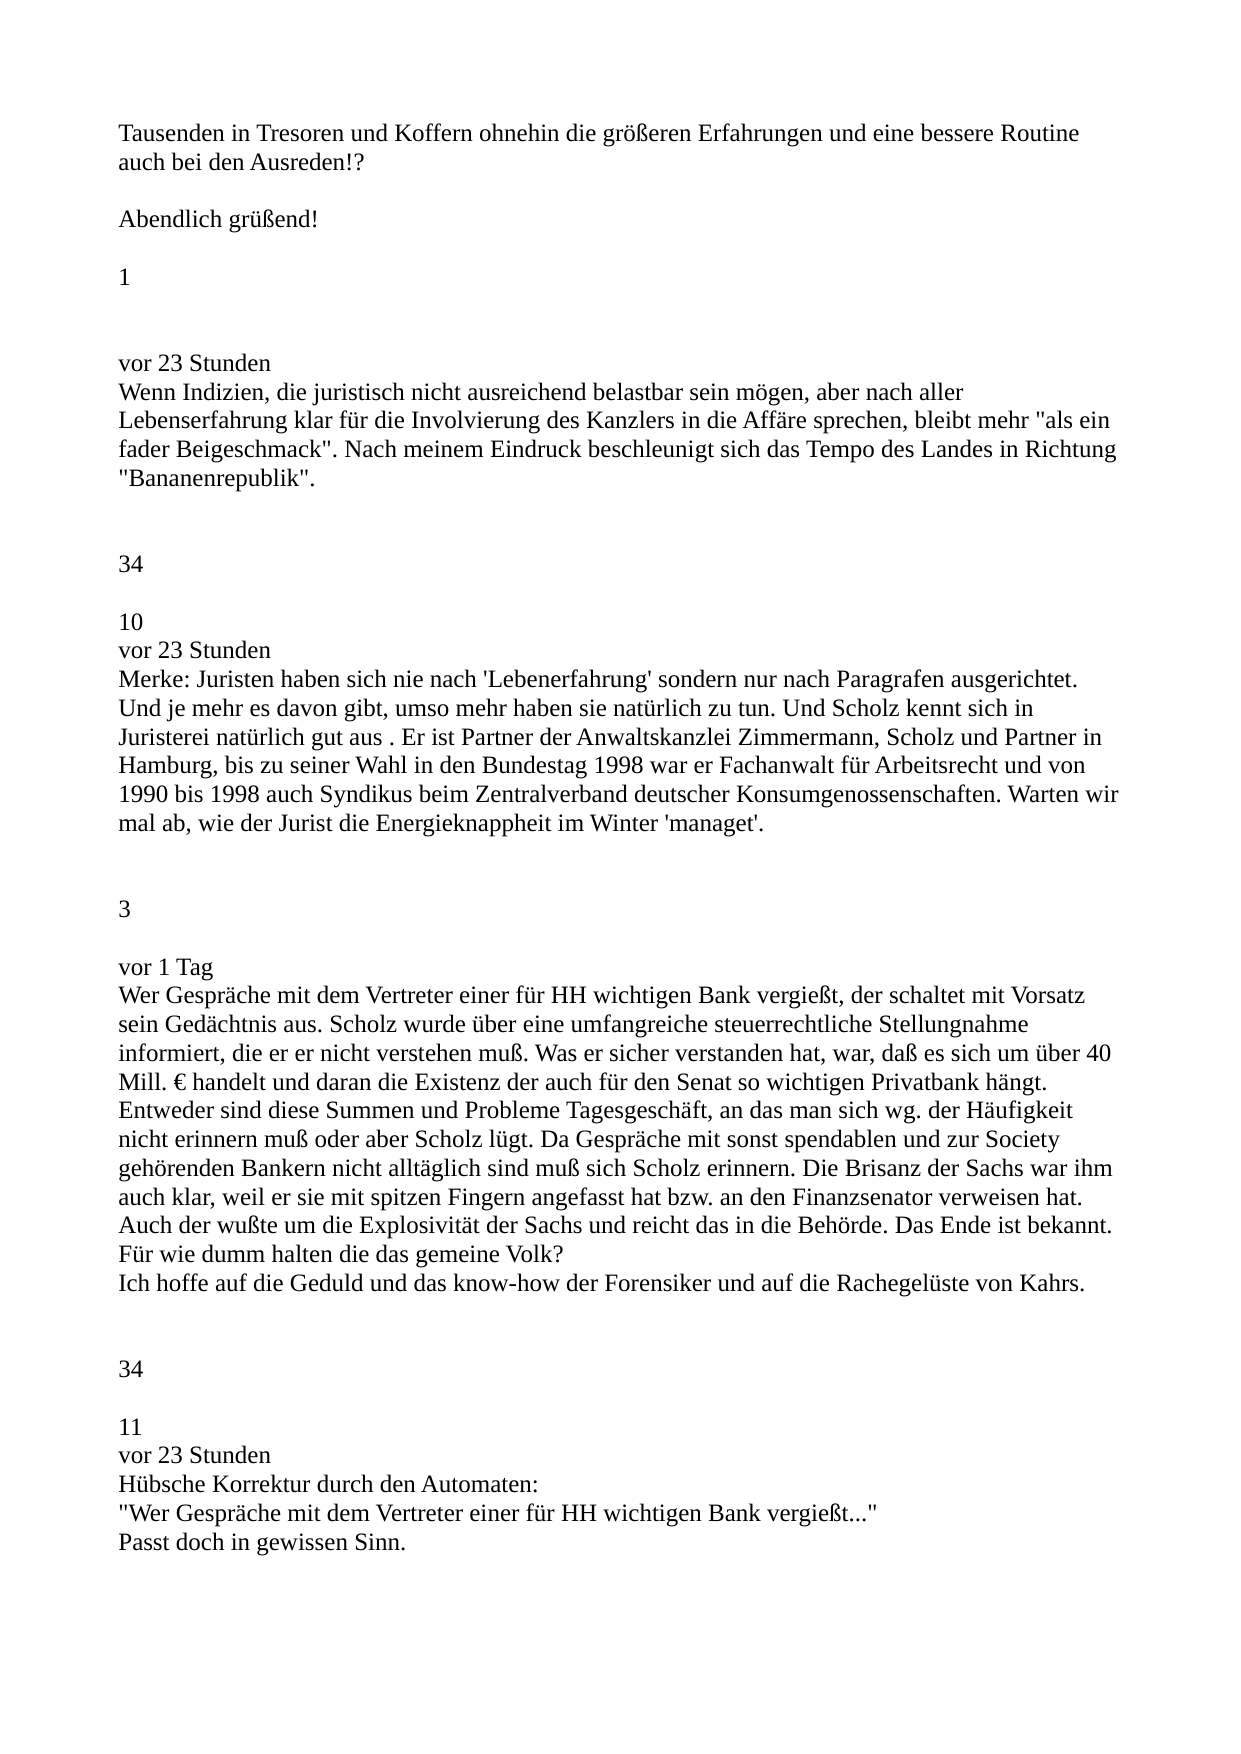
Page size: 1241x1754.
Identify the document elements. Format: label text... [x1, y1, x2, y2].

text 34 [118, 549, 1122, 578]
text Hübsche Korrektur durch den Automaten: [118, 1469, 1122, 1498]
text 1 [118, 262, 1122, 291]
text Tausenden in Tresoren und Koffern ohnehin die größeren Erfahrungen und eine bessere Routine auch bei den Ausreden!? [118, 118, 1122, 176]
text 3 [118, 894, 1122, 923]
text Abendlich grüßend! [118, 204, 1122, 233]
text vor 23 Stunden [118, 636, 1122, 664]
text vor 23 Stunden [118, 348, 1122, 377]
text Wer Gespräche mit dem Vertreter einer für HH wichtigen Bank vergießt, der schaltet mit Vorsatz sein Gedächtnis aus. Scholz wurde über eine umfangreiche steuerrechtliche Stellungnahme informiert, die er er nicht verstehen muß. Was er sicher verstanden hat, war, daß es sich um über 40 Mill. € handelt und daran die Existenz der auch für den Senat so wichtigen Privatbank hängt. Entweder sind diese Summen und Probleme Tagesgeschäft, an das man sich wg. der Häufigkeit nicht erinnern muß oder aber Scholz lügt. Da Gespräche mit sonst spendablen und zur Society gehörenden Bankern nicht alltäglich sind muß sich Scholz erinnern. Die Brisanz der Sachs war ihm auch klar, weil er sie mit spitzen Fingern angefasst hat bzw. an den Finanzsenator verweisen hat. Auch der wußte um die Explosivität der Sachs und reicht das in die Behörde. Das Ende ist bekannt. Für wie dumm halten die das gemeine Volk? [118, 981, 1122, 1268]
text vor 23 Stunden [118, 1441, 1122, 1469]
text Passt doch in gewissen Sinn. [118, 1527, 1122, 1556]
text 11 [118, 1412, 1122, 1441]
text Merke: Juristen haben sich nie nach 'Lebenerfahrung' sondern nur nach Paragrafen ausgerichtet. Und je mehr es davon gibt, umso mehr haben sie natürlich zu tun. Und Scholz kennt sich in Juristerei natürlich gut aus . Er ist Partner der Anwaltskanzlei Zimmermann, Scholz und Partner in Hamburg, bis zu seiner Wahl in den Bundestag 1998 war er Fachanwalt für Arbeitsrecht und von 1990 bis 1998 auch Syndikus beim Zentralverband deutscher Konsumgenossenschaften. Warten wir mal ab, wie der Jurist die Energieknappheit im Winter 'managet'. [118, 664, 1122, 837]
text 10 [118, 607, 1122, 636]
text 34 [118, 1354, 1122, 1383]
text Wenn Indizien, die juristisch nicht ausreichend belastbar sein mögen, aber nach aller Lebenserfahrung klar für die Involvierung des Kanzlers in die Affäre sprechen, bleibt mehr "als ein fader Beigeschmack". Nach meinem Eindruck beschleunigt sich das Tempo des Landes in Richtung "Bananenrepublik". [118, 377, 1122, 492]
text "Wer Gespräche mit dem Vertreter einer für HH wichtigen Bank vergießt..." [118, 1498, 1122, 1527]
text vor 1 Tag [118, 952, 1122, 981]
text Ich hoffe auf die Geduld und das know-how der Forensiker und auf die Rachegelüste von Kahrs. [118, 1268, 1122, 1297]
